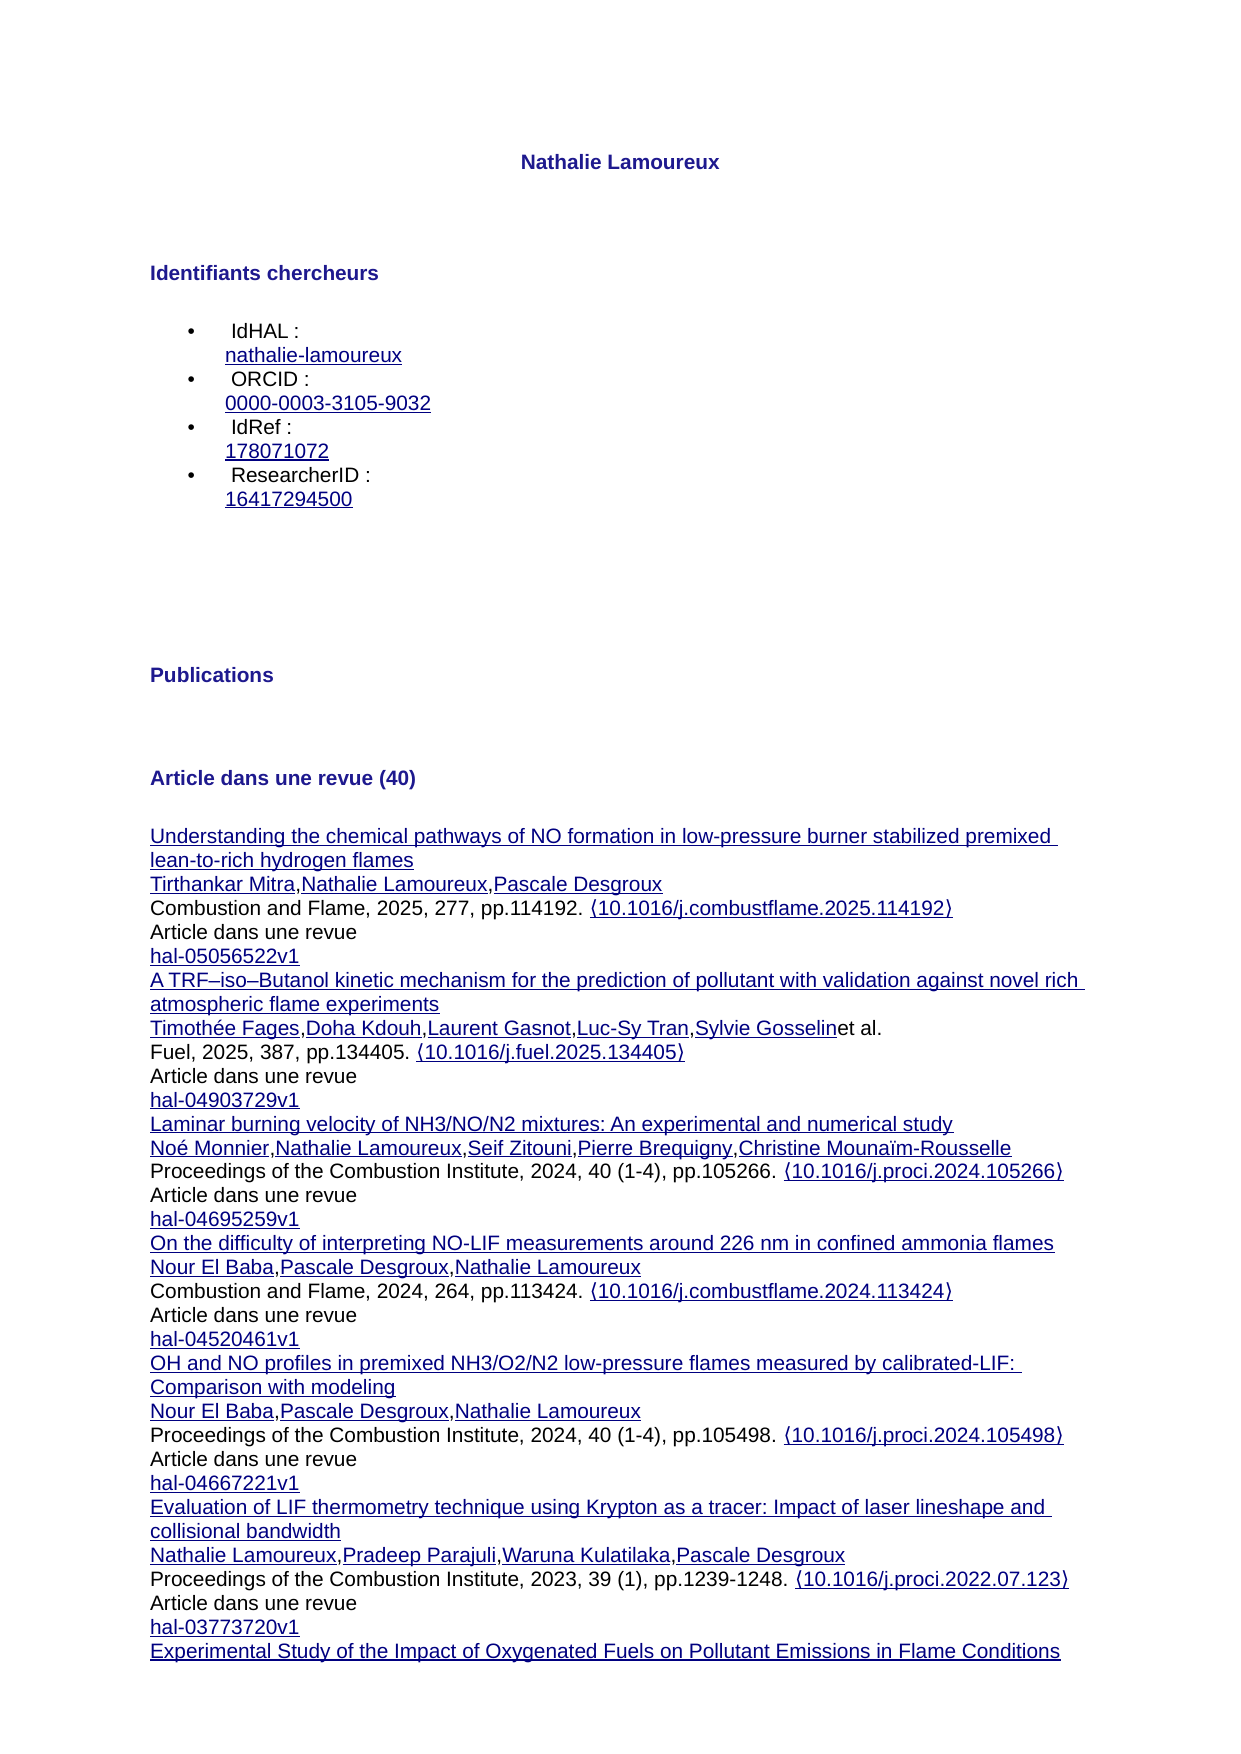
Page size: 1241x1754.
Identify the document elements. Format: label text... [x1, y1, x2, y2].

list IdRef : [187, 414, 1090, 438]
list IdHAL : [187, 319, 1090, 343]
table_cell A TRF–iso–Butanol kinetic mechanism for the prediction of pollutant with validation against novel rich atmospheric flame experiments Timothée Fages,Doha Kdouh,Laurent Gasnot,Luc-Sy Tran,Sylvie Gosselinet al. Fuel, 2025, 387, pp.134405. ⟨10.1016/j.fuel.2025.134405⟩ Article dans une revue hal-04903729v1 [150, 968, 1090, 1111]
table_header Understanding the chemical pathways of NO formation in low-pressure burner stabilized premixed lean-to-rich hydrogen flames Tirthankar Mitra,Nathalie Lamoureux,Pascale Desgroux Combustion and Flame, 2025, 277, pp.114192. ⟨10.1016/j.combustflame.2025.114192⟩ Article dans une revue hal-05056522v1 [150, 824, 1090, 968]
list 16417294500 [187, 486, 1090, 510]
subtitle Identifiants chercheurs [150, 260, 1090, 284]
list ORCID : [187, 367, 1090, 391]
subtitle Nathalie Lamoureux [150, 150, 1090, 174]
table_cell OH and NO profiles in premixed NH3/O2/N2 low-pressure flames measured by calibrated-LIF: Comparison with modeling Nour El Baba,Pascale Desgroux,Nathalie Lamoureux Proceedings of the Combustion Institute, 2024, 40 (1-4), pp.105498. ⟨10.1016/j.proci.2024.105498⟩ Article dans une revue hal-04667221v1 [150, 1351, 1090, 1495]
table_cell Evaluation of LIF thermometry technique using Krypton as a tracer: Impact of laser lineshape and collisional bandwidth Nathalie Lamoureux,Pradeep Parajuli,Waruna Kulatilaka,Pascale Desgroux Proceedings of the Combustion Institute, 2023, 39 (1), pp.1239-1248. ⟨10.1016/j.proci.2022.07.123⟩ Article dans une revue hal-03773720v1 [150, 1495, 1090, 1638]
list 178071072 [187, 438, 1090, 462]
list nathalie-lamoureux [187, 343, 1090, 367]
subtitle Article dans une revue (40) [150, 766, 1090, 789]
list 0000-0003-3105-9032 [187, 391, 1090, 414]
subtitle Publications [150, 662, 1090, 686]
table_cell Experimental Study of the Impact of Oxygenated Fuels on Pollutant Emissions in Flame Conditions [150, 1639, 1090, 1662]
list ResearcherID : [187, 462, 1090, 486]
table_cell On the difficulty of interpreting NO-LIF measurements around 226 nm in confined ammonia flames Nour El Baba,Pascale Desgroux,Nathalie Lamoureux Combustion and Flame, 2024, 264, pp.113424. ⟨10.1016/j.combustflame.2024.113424⟩ Article dans une revue hal-04520461v1 [150, 1231, 1090, 1351]
table_cell Laminar burning velocity of NH3/NO/N2 mixtures: An experimental and numerical study Noé Monnier,Nathalie Lamoureux,Seif Zitouni,Pierre Brequigny,Christine Mounaïm-Rousselle Proceedings of the Combustion Institute, 2024, 40 (1-4), pp.105266. ⟨10.1016/j.proci.2024.105266⟩ Article dans une revue hal-04695259v1 [150, 1111, 1090, 1231]
